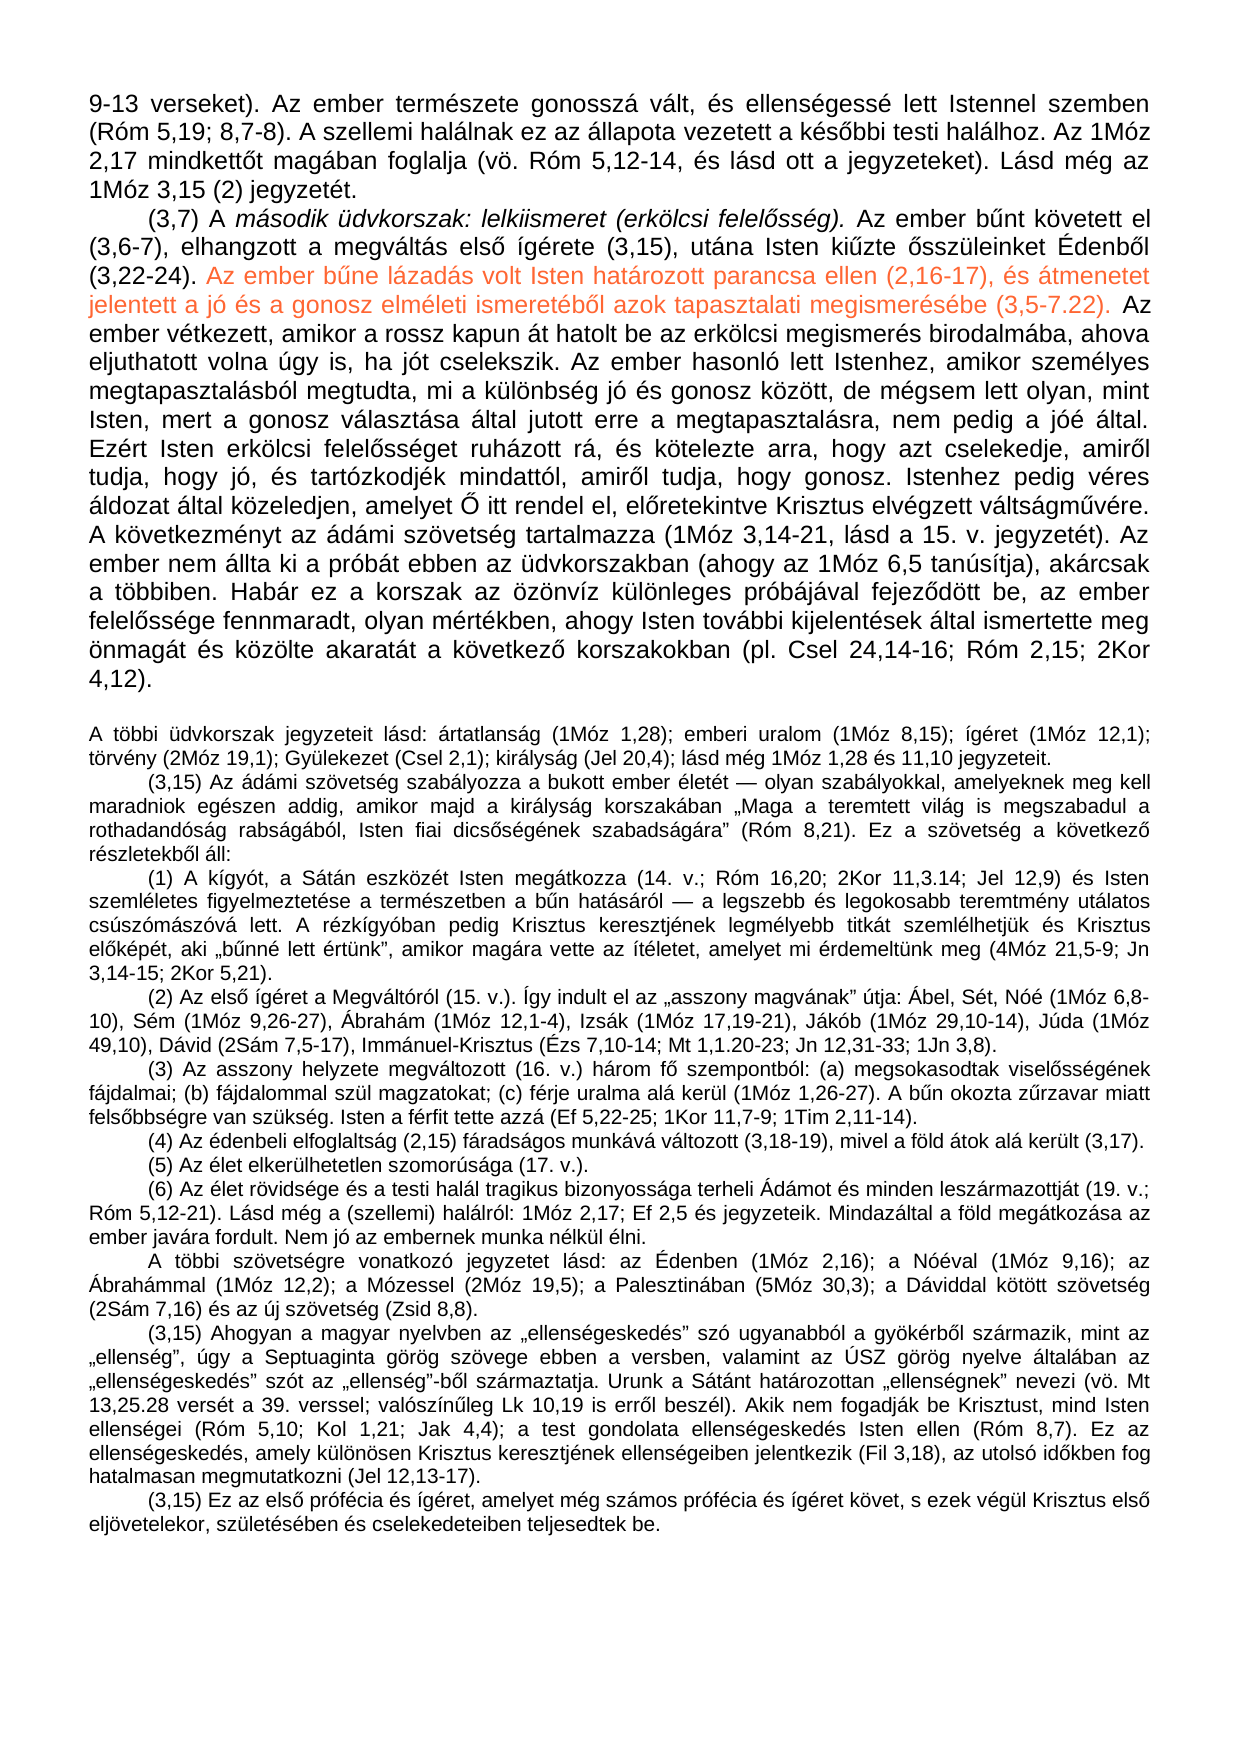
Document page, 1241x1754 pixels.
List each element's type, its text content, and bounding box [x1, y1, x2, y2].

text (5) Az élet elkerülhetetlen szomorúsága (17. v.). [88, 1153, 1152, 1177]
text (3,15) Az ádámi szövetség szabályozza a bukott ember életét — olyan szabályokkal, amelyeknek meg kell maradniok egészen addig, amikor majd a királyság korszakában „Maga a teremtett világ is megszabadul a rothadandóság rabságából, Isten fiai dicsőségének szabadságára” (Róm 8,21). Ez a szövetség a következő részletekből áll: [88, 770, 1152, 866]
text (3) Az asszony helyzete megváltozott (16. v.) három fő szempontból: (a) megsokasodtak viselősségének fájdalmai; (b) fájdalommal szül magzatokat; (c) férje uralma alá kerül (1Móz 1,26-27). A bűn okozta zűrzavar miatt felsőbbségre van szükség. Isten a férfit tette azzá (Ef 5,22-25; 1Kor 11,7-9; 1Tim 2,11-14). [88, 1057, 1152, 1129]
text A többi üdvkorszak jegyzeteit lásd: ártatlanság (1Móz 1,28); emberi uralom (1Móz 8,15); ígéret (1Móz 12,1); törvény (2Móz 19,1); Gyülekezet (Csel 2,1); királyság (Jel 20,4); lásd még 1Móz 1,28 és 11,10 jegyzeteit. [88, 722, 1152, 770]
text (3,15) Ez az első prófécia és ígéret, amelyet még számos prófécia és ígéret követ, s ezek végül Krisztus első eljövetelekor, születésében és cselekedeteiben teljesedtek be. [88, 1488, 1152, 1536]
text (3,15) Ahogyan a magyar nyelvben az „ellenségeskedés” szó ugyanabból a gyökérből származik, mint az „ellenség”, úgy a Septuaginta görög szövege ebben a versben, valamint az ÚSZ görög nyelve általában az „ellenségeskedés” szót az „ellenség”-ből származtatja. Urunk a Sátánt határozottan „ellenségnek” nevezi (vö. Mt 13,25.28 versét a 39. verssel; valószínűleg Lk 10,19 is erről beszél). Akik nem fogadják be Krisztust, mind Isten ellenségei (Róm 5,10; Kol 1,21; Jak 4,4); a test gondolata ellenségeskedés Isten ellen (Róm 8,7). Ez az ellenségeskedés, amely különösen Krisztus keresztjének ellenségeiben jelentkezik (Fil 3,18), az utolsó időkben fog hatalmasan megmutatkozni (Jel 12,13-17). [88, 1321, 1152, 1488]
text 9-13 verseket). Az ember természete gonosszá vált, és ellenségessé lett Istennel szemben (Róm 5,19; 8,7-8). A szellemi halálnak ez az állapota vezetett a későbbi testi halálhoz. Az 1Móz 2,17 mindkettőt magában foglalja (vö. Róm 5,12-14, és lásd ott a jegyzeteket). Lásd még az 1Móz 3,15 (2) jegyzetét. [88, 88, 1152, 203]
text (4) Az édenbeli elfoglaltság (2,15) fáradságos munkává változott (3,18-19), mivel a föld átok alá került (3,17). [88, 1129, 1152, 1153]
text A többi szövetségre vonatkozó jegyzetet lásd: az Édenben (1Móz 2,16); a Nóéval (1Móz 9,16); az Ábrahámmal (1Móz 12,2); a Mózessel (2Móz 19,5); a Palesztinában (5Móz 30,3); a Dáviddal kötött szövetség (2Sám 7,16) és az új szövetség (Zsid 8,8). [88, 1249, 1152, 1321]
text (3,7) A második üdvkorszak: lelkiismeret (erkölcsi felelősség). Az ember bűnt követett el (3,6-7), elhangzott a megváltás első ígérete (3,15), utána Isten kiűzte ősszüleinket Édenből (3,22-24). Az ember bűne lázadás volt Isten határozott parancsa ellen (2,16-17), és átmenetet jelentett a jó és a gonosz elméleti ismeretéből azok tapasztalati megismerésébe (3,5-7.22). Az ember vétkezett, amikor a rossz kapun át hatolt be az erkölcsi megismerés birodalmába, ahova eljuthatott volna úgy is, ha jót cselekszik. Az ember hasonló lett Istenhez, amikor személyes megtapasztalásból megtudta, mi a különbség jó és gonosz között, de mégsem lett olyan, mint Isten, mert a gonosz választása által jutott erre a megtapasztalásra, nem pedig a jóé által. Ezért Isten erkölcsi felelősséget ruházott rá, és kötelezte arra, hogy azt cselekedje, amiről tudja, hogy jó, és tartózkodjék mindattól, amiről tudja, hogy gonosz. Istenhez pedig véres áldozat által közeledjen, amelyet Ő itt rendel el, előretekintve Krisztus elvégzett váltságművére. A következményt az ádámi szövetség tartalmazza (1Móz 3,14-21, lásd a 15. v. jegyzetét). Az ember nem állta ki a próbát ebben az üdvkorszakban (ahogy az 1Móz 6,5 tanúsítja), akárcsak a többiben. Habár ez a korszak az özönvíz különleges próbájával fejeződött be, az ember felelőssége fennmaradt, olyan mértékben, ahogy Isten további kijelentések által ismertette meg önmagát és közölte akaratát a következő korszakokban (pl. Csel 24,14-16; Róm 2,15; 2Kor 4,12). [88, 203, 1152, 692]
text (6) Az élet rövidsége és a testi halál tragikus bizonyossága terheli Ádámot és minden leszármazottját (19. v.; Róm 5,12-21). Lásd még a (szellemi) halálról: 1Móz 2,17; Ef 2,5 és jegyzeteik. Mindazáltal a föld megátkozása az ember javára fordult. Nem jó az embernek munka nélkül élni. [88, 1177, 1152, 1249]
text (2) Az első ígéret a Megváltóról (15. v.). Így indult el az „asszony magvának” útja: Ábel, Sét, Nóé (1Móz 6,8-10), Sém (1Móz 9,26-27), Ábrahám (1Móz 12,1-4), Izsák (1Móz 17,19-21), Jákób (1Móz 29,10-14), Júda (1Móz 49,10), Dávid (2Sám 7,5-17), Immánuel-Krisztus (Ézs 7,10-14; Mt 1,1.20-23; Jn 12,31-33; 1Jn 3,8). [88, 985, 1152, 1057]
text (1) A kígyót, a Sátán eszközét Isten megátkozza (14. v.; Róm 16,20; 2Kor 11,3.14; Jel 12,9) és Isten szemléletes figyelmeztetése a természetben a bűn hatásáról — a legszebb és legokosabb teremtmény utálatos csúszómászóvá lett. A rézkígyóban pedig Krisztus keresztjének legmélyebb titkát szemlélhetjük és Krisztus előképét, aki „bűnné lett értünk”, amikor magára vette az ítéletet, amelyet mi érdemeltünk meg (4Móz 21,5-9; Jn 3,14-15; 2Kor 5,21). [88, 866, 1152, 985]
